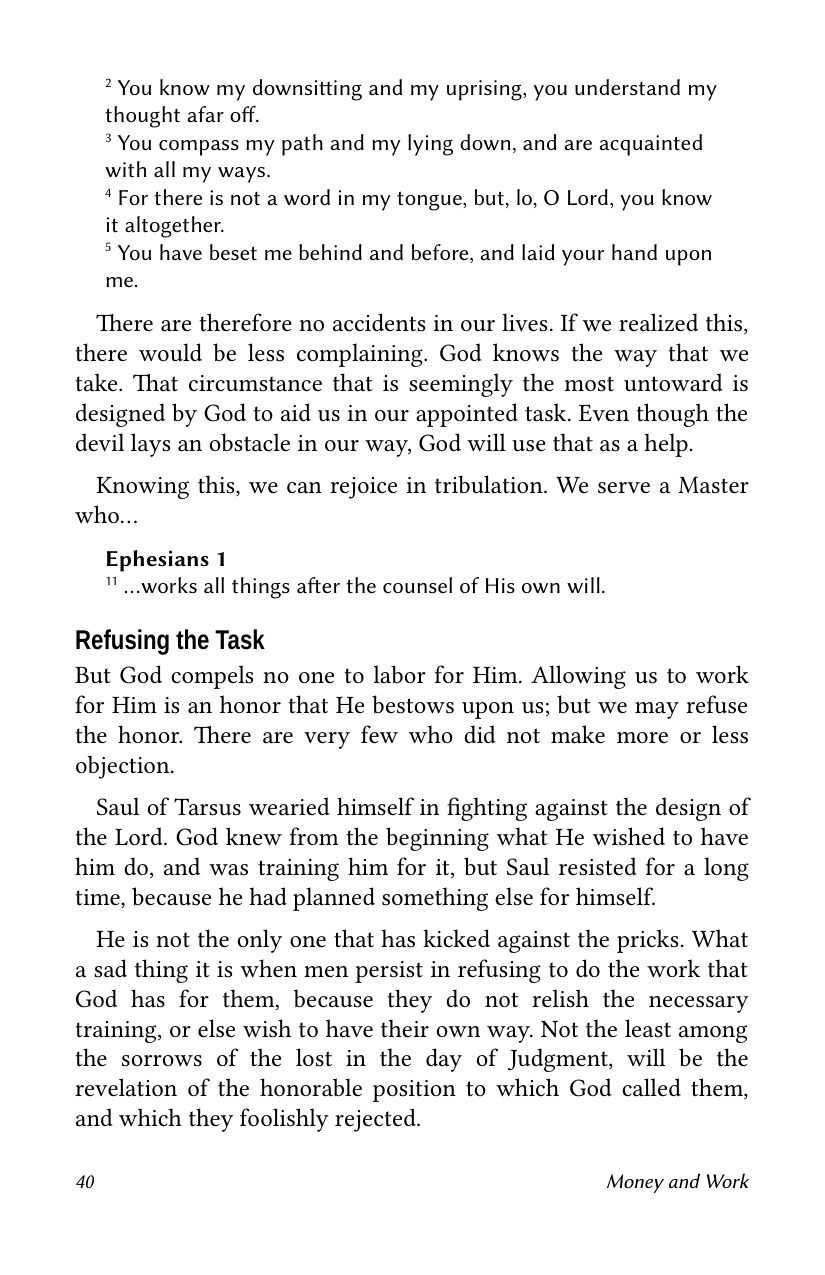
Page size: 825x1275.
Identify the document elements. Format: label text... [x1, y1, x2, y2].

text 3 You compass my path and my lying down, and are acquainted with all my ways. [105, 130, 720, 183]
text There are therefore no accidents in our lives. If we realized this, there would be less complaining. God knows the way that we take. That circumstance that is seemingly the most untoward is designed by God to aid us in our appointed task. Even though the devil lays an obstacle in our way, God will use that as a help. [75, 309, 750, 457]
text 2 You know my downsitting and my uprising, you understand my thought afar off. [105, 75, 720, 128]
subtitle Refusing the Task [75, 624, 750, 656]
text Ephesians 1 [105, 546, 750, 572]
text Knowing this, we can rejoice in tribulation. We serve a Master who… [75, 471, 750, 529]
text But God compels no one to labor for Him. Allowing us to work for Him is an honor that He bestows upon us; but we may refuse the honor. There are very few who did not make more or less objection. [75, 662, 750, 780]
text Saul of Tarsus wearied himself in fighting against the design of the Lord. God knew from the beginning what He wished to have him do, and was training him for it, but Saul resisted for a long time, because he had planned something else for himself. [75, 793, 750, 911]
text 4 For there is not a word in my tongue, but, lo, O Lord, you know it altogether. [105, 184, 720, 238]
text 11 ...works all things after the counsel of His own will. [105, 573, 720, 599]
text He is not the only one that has kicked against the pricks. What a sad thing it is when men persist in refusing to do the work that God has for them, because they do not relish the necessary training, or else wish to have their own way. Not the least among the sorrows of the lost in the day of Judgment, will be the revelation of the honorable position to which God called them, and which they foolishly rejected. [75, 925, 750, 1133]
text 5 You have beset me behind and before, and laid your hand upon me. [105, 239, 720, 293]
